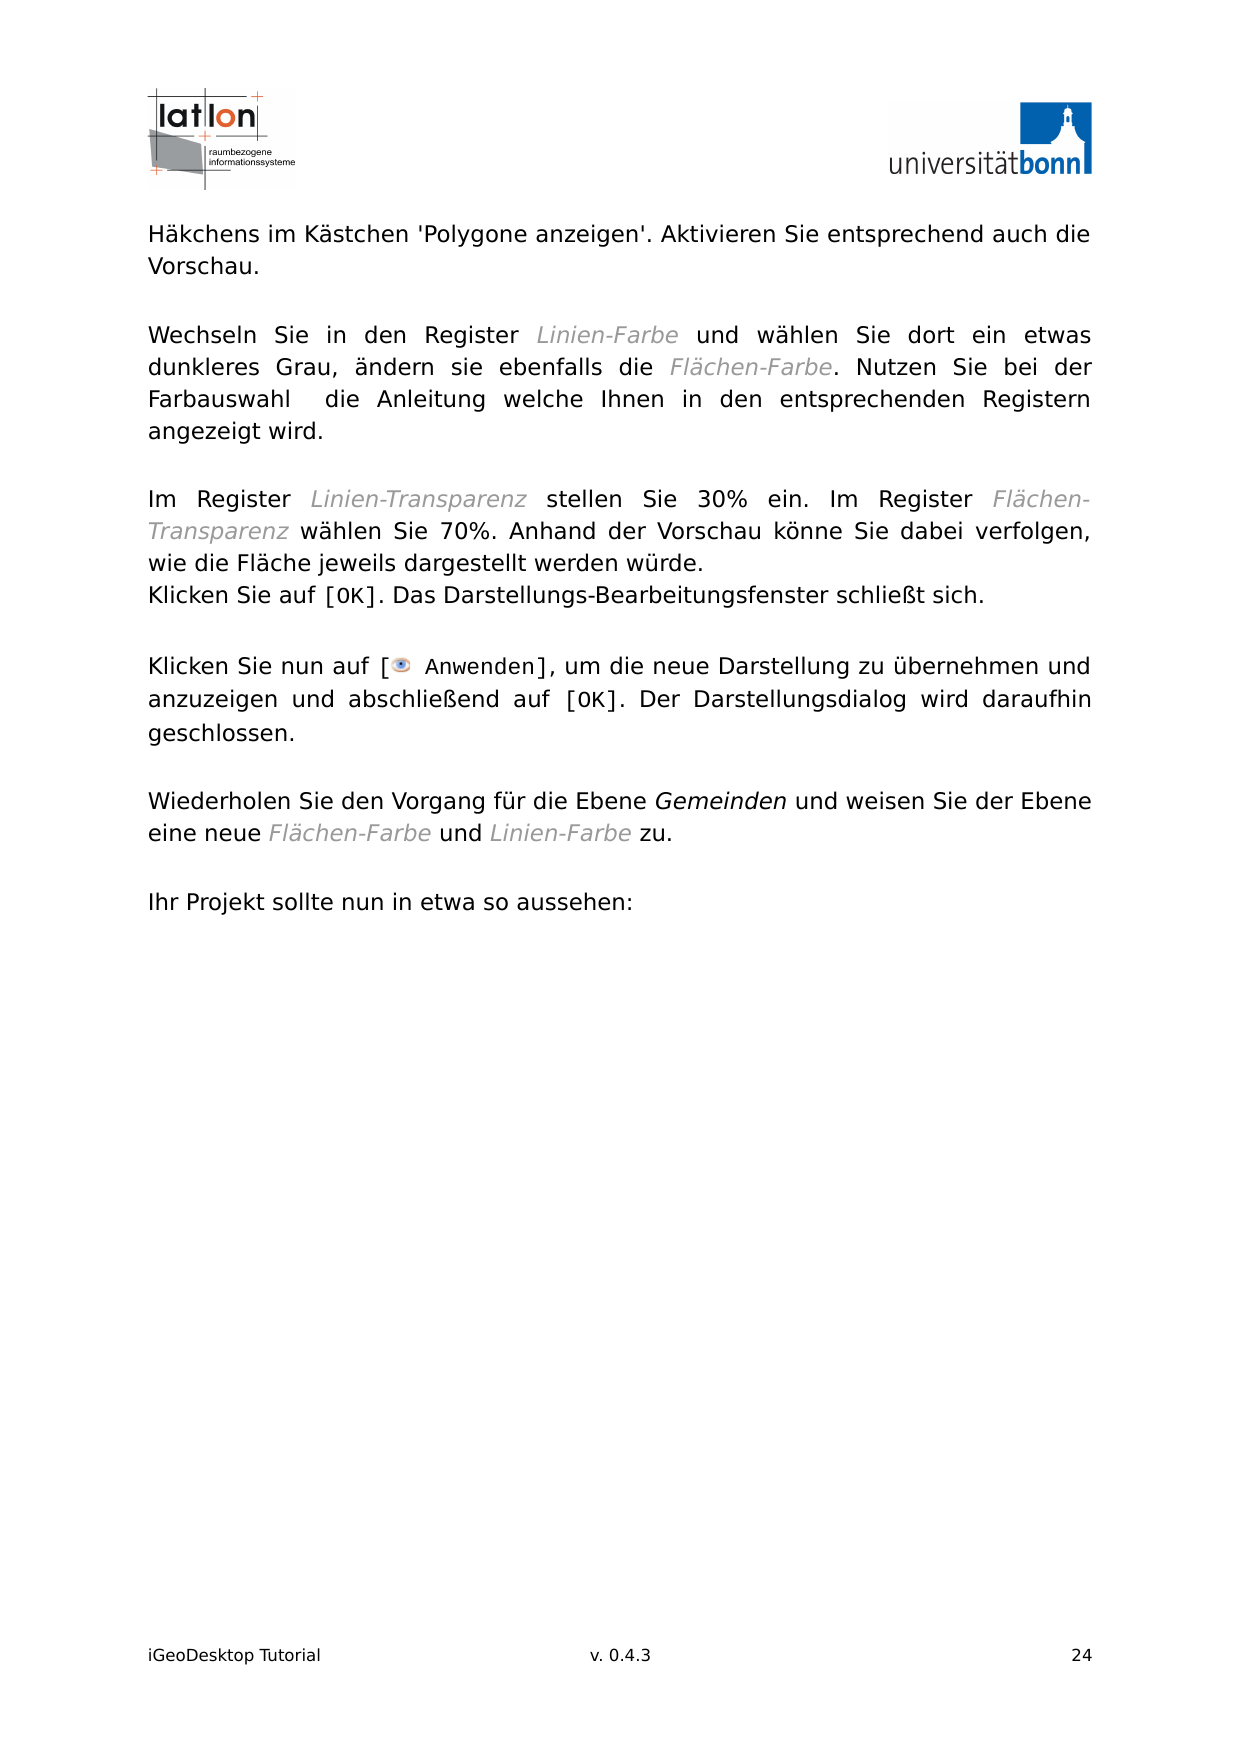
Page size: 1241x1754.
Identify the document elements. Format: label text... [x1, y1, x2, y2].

picture [147, 88, 295, 190]
picture [889, 102, 1093, 174]
text Klicken Sie nun auf [ Anwenden], um die neue Darstellung zu übernehmen und anzuzeigen und abschließend auf [OK]. Der Darstellungsdialog wird daraufhin geschlossen. [148, 653, 1092, 746]
picture [391, 655, 411, 675]
text Ihr Projekt sollte nun in etwa so aussehen: [148, 889, 1092, 916]
text Häkchens im Kästchen 'Polygone anzeigen'. Aktivieren Sie entsprechend auch die Vorschau. [148, 221, 1092, 280]
text Wiederholen Sie den Vorgang für die Ebene Gemeinden und weisen Sie der Ebene eine neue Flächen-Farbe und Linien-Farbe zu. [148, 788, 1092, 847]
text Im Register Linien-Transparenz stellen Sie 30% ein. Im Register Flächen-Transparenz wählen Sie 70%. Anhand der Vorschau könne Sie dabei verfolgen, wie die Fläche jeweils dargestellt werden würde. Klicken Sie auf [OK]. Das Darstellungs-Bearbeitungsfenster schließt sich. [148, 487, 1092, 611]
text Wechseln Sie in den Register Linien-Farbe und wählen Sie dort ein etwas dunkleres Grau, ändern sie ebenfalls die Flächen-Farbe. Nutzen Sie bei der Farbauswahl die Anleitung welche Ihnen in den entsprechenden Registern angezeigt wird. [148, 322, 1092, 444]
